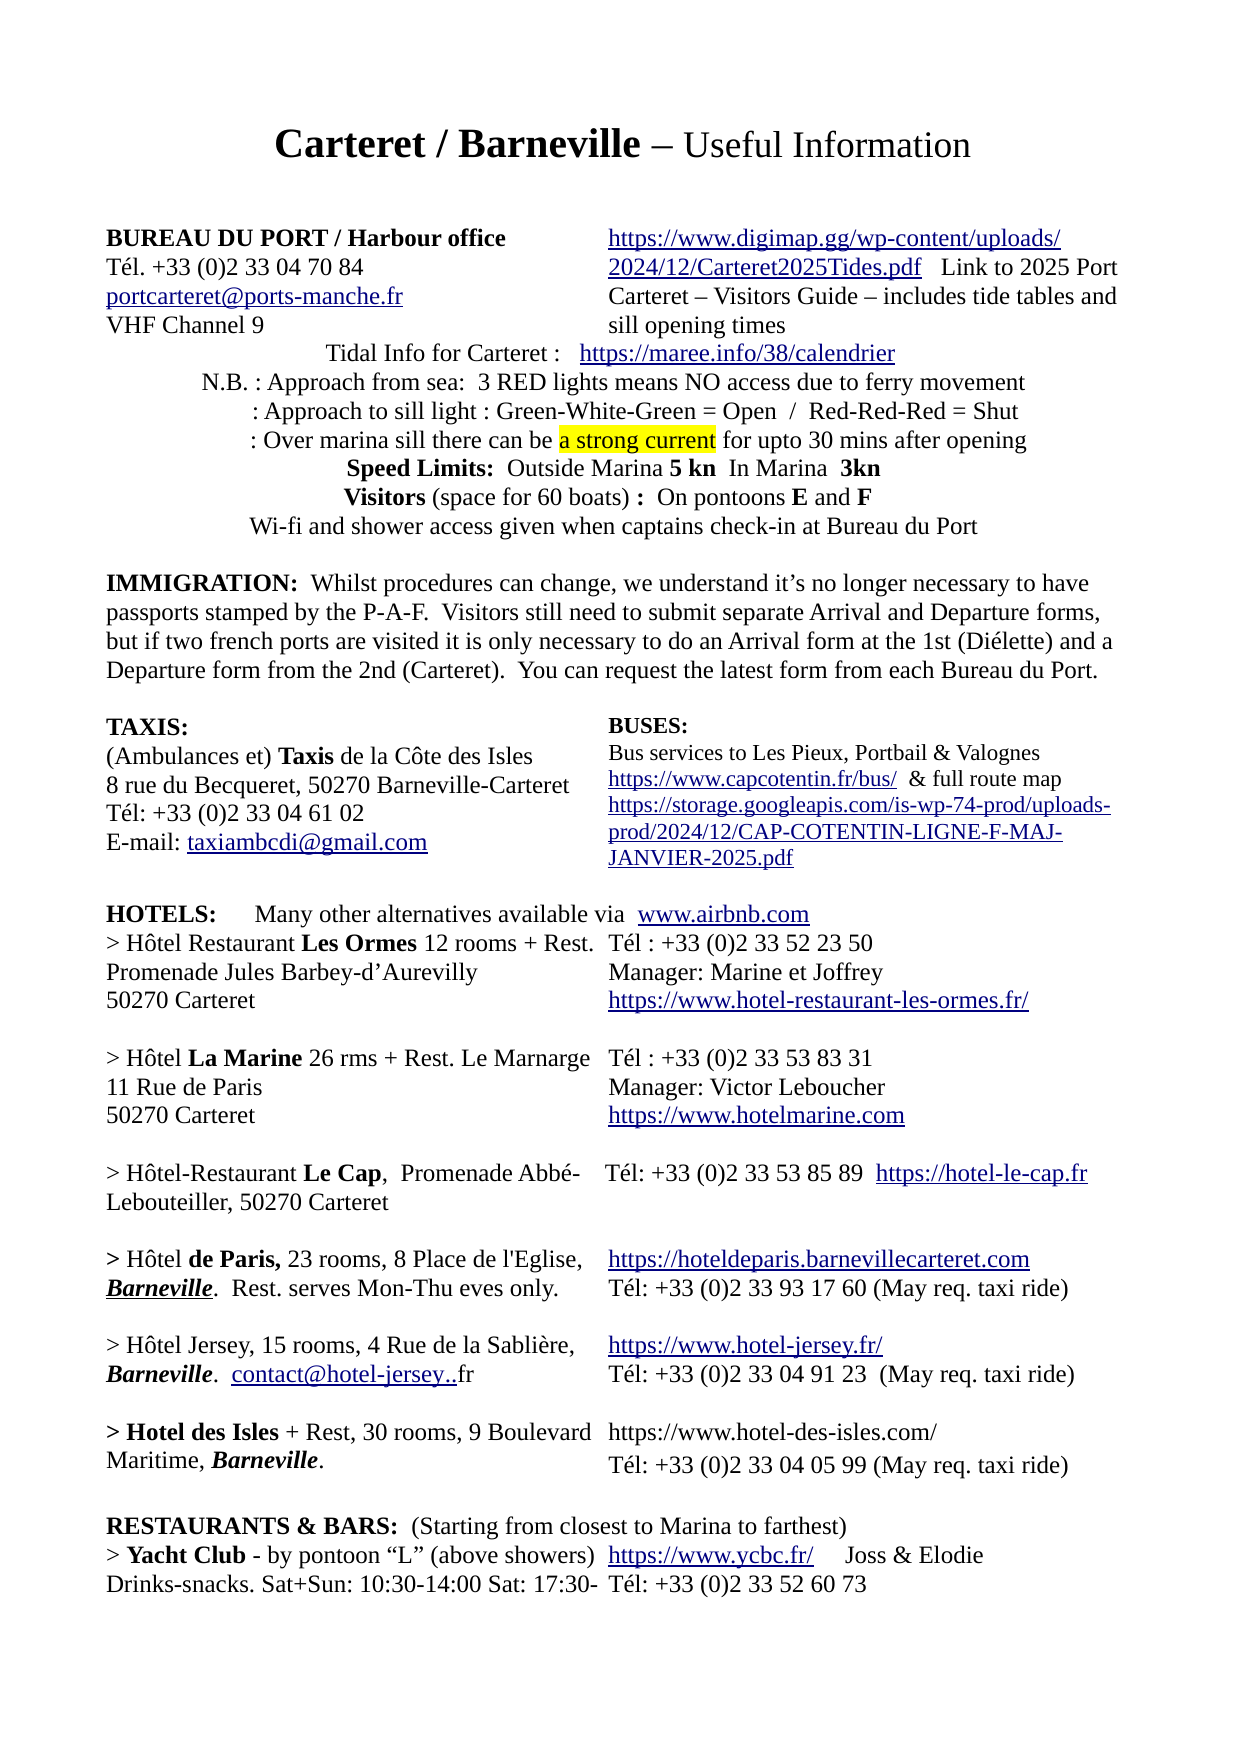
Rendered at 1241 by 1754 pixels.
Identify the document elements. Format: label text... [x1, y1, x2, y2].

table_cell RESTAURANTS & BARS: (Starting from closest to Marina to farthest) [106, 1511, 1121, 1540]
table_cell > Hôtel de Paris, 23 rooms, 8 Place de l'Eglise, Barneville. Rest. serves Mon-Thu eves only. [106, 1244, 608, 1302]
table_cell BUSES: Bus services to Les Pieux, Portbail & Valognes https://www.capcotentin.fr/bus/ & full route map https://storage.googleapis.com/is-wp-74-prod/uploads-prod/2024/12/CAP-COTENTIN-LIGNE-F-MAJ-JANVIER-2025.pdf [608, 712, 1121, 870]
table_cell [608, 1302, 1121, 1330]
table_cell [106, 870, 608, 899]
table_cell > Hôtel Jersey, 15 rooms, 4 Rue de la Sablière, Barneville. contact@hotel-jersey..fr [106, 1330, 608, 1388]
table_cell [608, 1215, 1121, 1244]
table_cell HOTELS: Many other alternatives available via www.airbnb.com [106, 899, 1121, 928]
table_cell https://hoteldeparis.barnevillecarteret.com Tél: +33 (0)2 33 93 17 60 (May req. taxi ride) [608, 1244, 1121, 1302]
table_cell https://www.ycbc.fr/ Joss & Elodie Tél: +33 (0)2 33 52 60 73 [608, 1540, 1121, 1598]
table_cell [608, 1014, 1121, 1043]
table_cell > Hôtel Restaurant Les Ormes 12 rooms + Rest. Promenade Jules Barbey-d’Aurevilly 50270 Carteret [106, 928, 608, 1014]
table_cell [608, 870, 1121, 899]
table_cell : Over marina sill there can be a strong current for upto 30 mins after opening [106, 425, 1121, 453]
table_cell [106, 1598, 608, 1626]
table_cell Tidal Info for Carteret : https://maree.info/38/calendrier [106, 339, 1121, 367]
table_cell https://www.hotel-des-isles.com/ Tél: +33 (0)2 33 04 05 99 (May req. taxi ride) [608, 1417, 1121, 1483]
table_cell [106, 540, 608, 568]
table_cell [106, 1215, 608, 1244]
table_cell Speed Limits: Outside Marina 5 kn In Marina 3kn [106, 454, 1121, 482]
table_cell [608, 1598, 1121, 1626]
table_cell [605, 1129, 1121, 1158]
table_cell [106, 1483, 608, 1511]
table_cell Tél: +33 (0)2 33 53 85 89 https://hotel-le-cap.fr [605, 1158, 1121, 1215]
table_cell : Approach to sill light : Green-White-Green = Open / Red-Red-Red = Shut [106, 396, 1121, 425]
table_cell > Hôtel-Restaurant Le Cap, Promenade Abbé-Lebouteiller, 50270 Carteret [106, 1158, 604, 1215]
table_cell > Yacht Club - by pontoon “L” (above showers) Drinks-snacks. Sat+Sun: 10:30-14:00 Sat: 17:30- [106, 1540, 608, 1598]
table_cell [106, 1302, 608, 1330]
table_cell https://www.hotel-jersey.fr/ Tél: +33 (0)2 33 04 91 23 (May req. taxi ride) [608, 1330, 1121, 1388]
table_header BUREAU DU PORT / Harbour office Tél. +33 (0)2 33 04 70 84 portcarteret@ports-manche.fr VHF Channel 9 [106, 224, 608, 338]
table_cell IMMIGRATION: Whilst procedures can change, we understand it’s no longer necessary to have passports stamped by the P-A-F. Visitors still need to submit separate Arrival and Departure forms, but if two french ports are visited it is only necessary to do an Arrival form at the 1st (Diélette) and a Departure form from the 2nd (Carteret). You can request the latest form from each Bureau du Port. [106, 569, 1121, 683]
table_cell Visitors (space for 60 boats) : On pontoons E and F [106, 482, 1121, 511]
table_cell Tél : +33 (0)2 33 53 83 31 Manager: Victor Leboucher https://www.hotelmarine.com [608, 1043, 1121, 1129]
table_header https://www.digimap.gg/wp-content/uploads/2024/12/Carteret2025Tides.pdf Link to 2025 Port Carteret – Visitors Guide – includes tide tables and sill opening times [608, 224, 1121, 338]
table_cell Tél : +33 (0)2 33 52 23 50 Manager: Marine et Joffrey https://www.hotel-restaurant-les-ormes.fr/ [608, 928, 1121, 1014]
table_cell Wi-fi and shower access given when captains check-in at Bureau du Port [106, 511, 1121, 540]
table_cell [106, 684, 608, 712]
table_cell [608, 684, 1121, 712]
table_cell > Hôtel La Marine 26 rms + Rest. Le Marnarge 11 Rue de Paris 50270 Carteret [106, 1043, 608, 1129]
text Carteret / Barneville – Useful Information [100, 118, 1145, 166]
table_cell [106, 1014, 608, 1043]
table_cell [608, 1388, 1121, 1417]
table_cell > Hotel des Isles + Rest, 30 rooms, 9 Boulevard Maritime, Barneville. [106, 1417, 608, 1483]
table_cell [608, 1483, 1121, 1511]
table_cell [106, 1388, 608, 1417]
table_cell TAXIS: (Ambulances et) Taxis de la Côte des Isles 8 rue du Becqueret, 50270 Barneville-Carteret Tél: +33 (0)2 33 04 61 02 E-mail: taxiambcdi@gmail.com [106, 712, 608, 870]
table_cell [106, 1129, 604, 1158]
table_cell N.B. : Approach from sea: 3 RED lights means NO access due to ferry movement [106, 367, 1121, 396]
table_cell [608, 540, 1121, 568]
